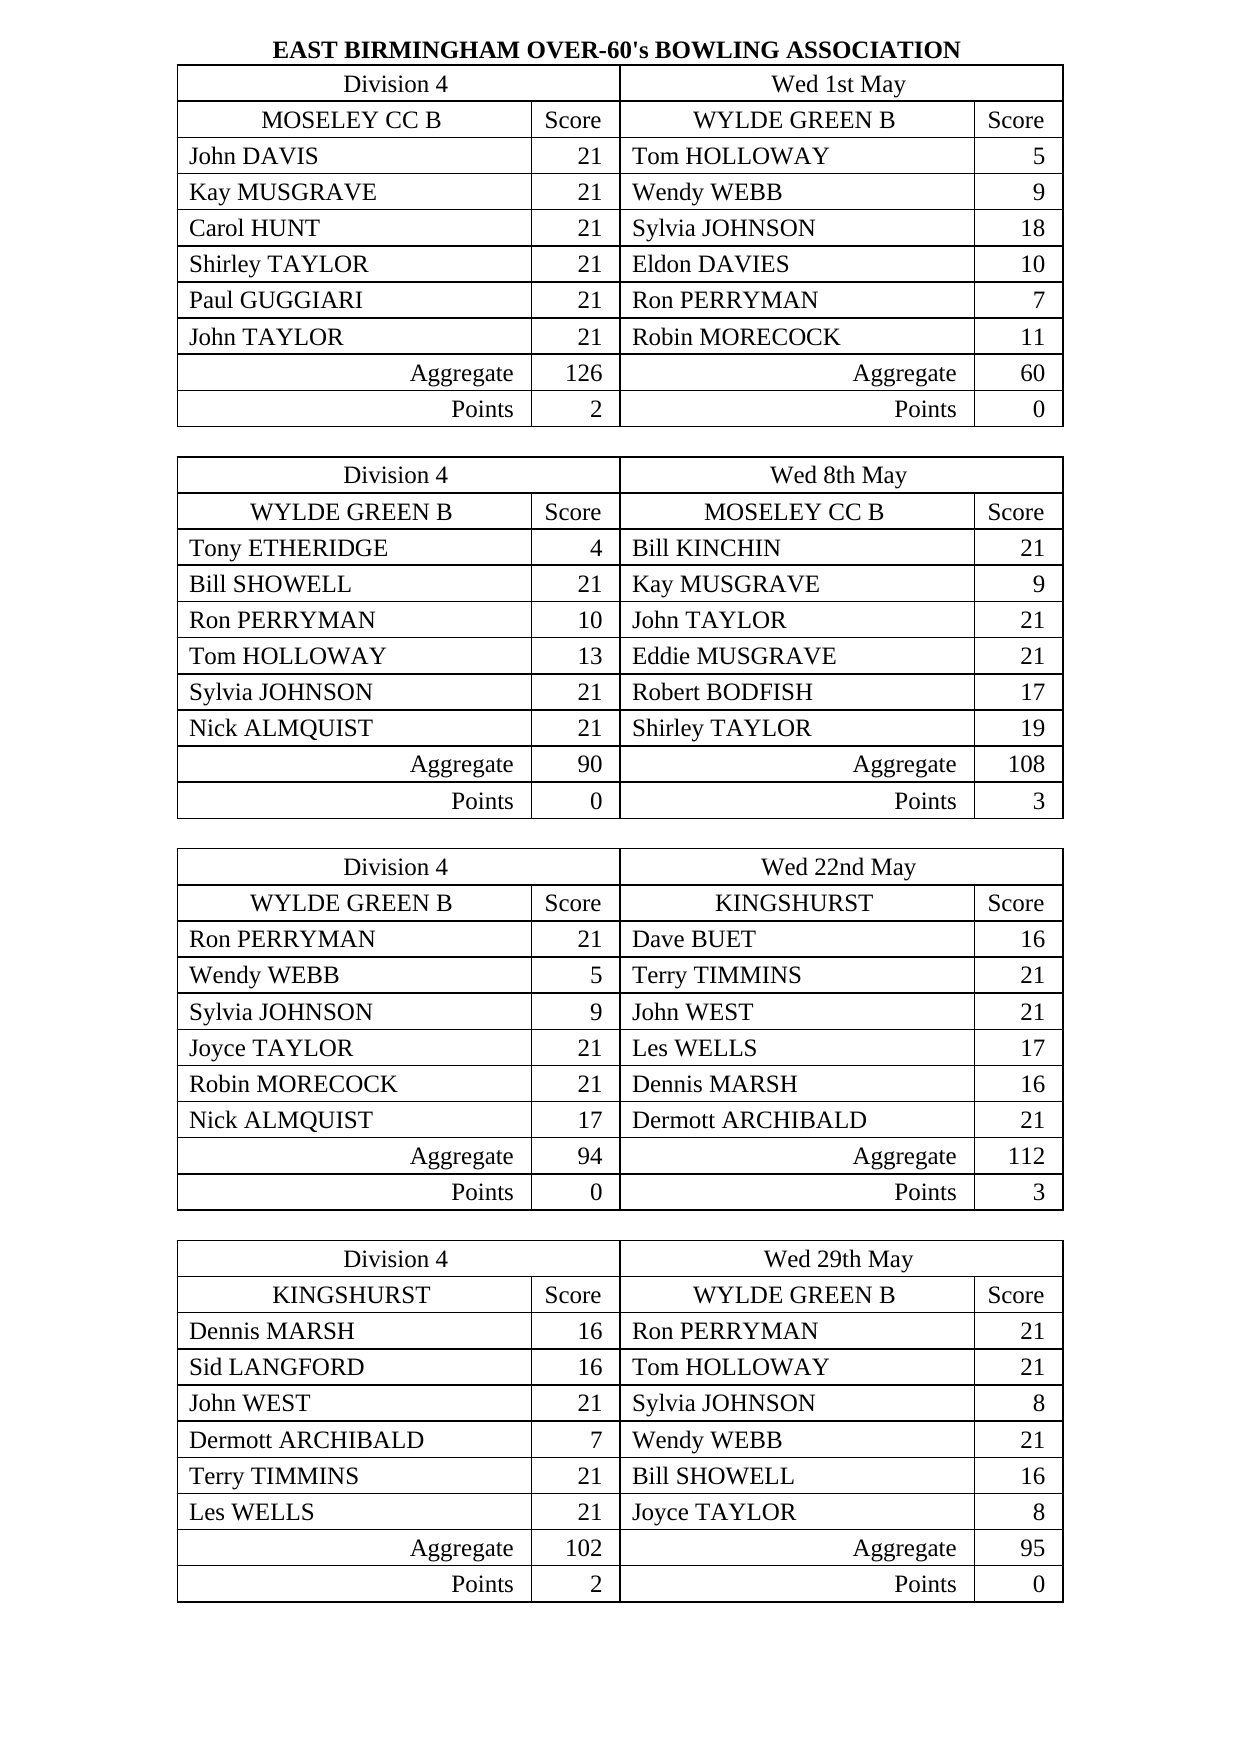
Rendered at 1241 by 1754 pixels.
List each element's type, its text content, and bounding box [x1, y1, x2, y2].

table_cell Robin MORECOCK [621, 319, 974, 353]
table_cell Aggregate [621, 1138, 974, 1173]
table_cell Carol HUNT [178, 210, 531, 245]
table_cell Aggregate [621, 747, 974, 781]
table_cell 108 [975, 747, 1062, 781]
table_cell Wendy WEBB [621, 174, 974, 209]
table_cell Terry TIMMINS [621, 958, 974, 992]
table_cell Score [975, 494, 1062, 528]
table_cell 21 [532, 1458, 619, 1492]
table_cell Points [621, 783, 974, 817]
table_cell 60 [975, 355, 1062, 389]
table_header Wed 8th May [621, 458, 1062, 492]
table_cell 21 [532, 711, 619, 745]
table_cell 21 [975, 530, 1062, 564]
table_cell Tom HOLLOWAY [621, 138, 974, 173]
table_cell Points [621, 391, 974, 426]
table_cell Points [178, 391, 531, 426]
table_cell Nick ALMQUIST [178, 1102, 531, 1137]
table_cell Wendy WEBB [621, 1422, 974, 1456]
table_cell 95 [975, 1530, 1062, 1565]
table_cell Joyce TAYLOR [178, 1030, 531, 1064]
table_cell Aggregate [178, 355, 531, 389]
table_cell MOSELEY CC B [178, 102, 531, 136]
table_cell 90 [532, 747, 619, 781]
table_cell MOSELEY CC B [621, 494, 974, 528]
table_cell 21 [975, 638, 1062, 673]
table_cell Eddie MUSGRAVE [621, 638, 974, 673]
table_cell 17 [975, 675, 1062, 709]
table_cell Aggregate [178, 1138, 531, 1173]
table_cell Joyce TAYLOR [621, 1494, 974, 1529]
table_cell Score [975, 1277, 1062, 1312]
table_cell 21 [975, 1102, 1062, 1137]
table_cell Score [532, 494, 619, 528]
table_cell 16 [975, 1066, 1062, 1101]
table_cell 19 [975, 711, 1062, 745]
table_cell Ron PERRYMAN [178, 922, 531, 956]
table_cell Wendy WEBB [178, 958, 531, 992]
table_cell 21 [532, 1066, 619, 1101]
table_cell 2 [532, 1566, 619, 1601]
table_cell 9 [532, 994, 619, 1028]
table_cell Sylvia JOHNSON [178, 994, 531, 1028]
table_header Division 4 [178, 849, 619, 884]
table_cell Points [621, 1566, 974, 1601]
table_cell Bill SHOWELL [621, 1458, 974, 1492]
table_cell 5 [975, 138, 1062, 173]
table_cell 21 [532, 1494, 619, 1529]
table_cell Score [975, 886, 1062, 920]
table_cell 0 [975, 1566, 1062, 1601]
table_cell Bill KINCHIN [621, 530, 974, 564]
table_cell Shirley TAYLOR [178, 247, 531, 281]
table_cell 17 [975, 1030, 1062, 1064]
table_cell John WEST [178, 1386, 531, 1420]
table_cell Dennis MARSH [178, 1313, 531, 1348]
table_cell 21 [532, 1030, 619, 1064]
table_cell 94 [532, 1138, 619, 1173]
table_cell Les WELLS [621, 1030, 974, 1064]
table_cell 4 [532, 530, 619, 564]
table_cell Sylvia JOHNSON [621, 210, 974, 245]
table_cell 13 [532, 638, 619, 673]
table_cell Robert BODFISH [621, 675, 974, 709]
table_cell 3 [975, 783, 1062, 817]
table_cell 21 [532, 283, 619, 317]
table_cell 21 [532, 138, 619, 173]
table_cell 0 [975, 391, 1062, 426]
table_cell Dermott ARCHIBALD [178, 1422, 531, 1456]
table_cell 21 [532, 319, 619, 353]
table_cell Ron PERRYMAN [178, 602, 531, 637]
table_cell 9 [975, 566, 1062, 601]
table_cell KINGSHURST [178, 1277, 531, 1312]
table_header Division 4 [178, 458, 619, 492]
table_cell Points [178, 1566, 531, 1601]
table_cell 21 [532, 566, 619, 601]
table_cell Tom HOLLOWAY [178, 638, 531, 673]
table_cell Dermott ARCHIBALD [621, 1102, 974, 1137]
table_cell 21 [532, 247, 619, 281]
table_cell 21 [975, 1350, 1062, 1384]
table_cell Ron PERRYMAN [621, 1313, 974, 1348]
table_cell 8 [975, 1386, 1062, 1420]
table_cell Points [178, 783, 531, 817]
table_cell 2 [532, 391, 619, 426]
table_cell 17 [532, 1102, 619, 1137]
table_cell Points [621, 1175, 974, 1209]
table_cell 8 [975, 1494, 1062, 1529]
table_cell Robin MORECOCK [178, 1066, 531, 1101]
table_cell Shirley TAYLOR [621, 711, 974, 745]
table_cell 18 [975, 210, 1062, 245]
table_cell 7 [975, 283, 1062, 317]
table_cell 5 [532, 958, 619, 992]
table_cell KINGSHURST [621, 886, 974, 920]
table_cell Aggregate [178, 1530, 531, 1565]
table_cell 16 [975, 922, 1062, 956]
table_cell 16 [532, 1313, 619, 1348]
table_cell Kay MUSGRAVE [178, 174, 531, 209]
table_cell 3 [975, 1175, 1062, 1209]
table_cell Aggregate [621, 1530, 974, 1565]
table_cell 102 [532, 1530, 619, 1565]
table_cell 112 [975, 1138, 1062, 1173]
table_header Division 4 [178, 66, 619, 100]
table_cell WYLDE GREEN B [621, 102, 974, 136]
table_cell Aggregate [621, 355, 974, 389]
table_cell 21 [532, 210, 619, 245]
table_cell 10 [532, 602, 619, 637]
table_cell Bill SHOWELL [178, 566, 531, 601]
table_header Wed 22nd May [621, 849, 1062, 884]
table_cell Tony ETHERIDGE [178, 530, 531, 564]
table_cell 9 [975, 174, 1062, 209]
table_cell 16 [975, 1458, 1062, 1492]
table_cell John TAYLOR [621, 602, 974, 637]
table_cell Score [532, 102, 619, 136]
table_cell 21 [975, 1422, 1062, 1456]
table_cell 21 [532, 1386, 619, 1420]
table_cell Terry TIMMINS [178, 1458, 531, 1492]
table_cell 21 [975, 994, 1062, 1028]
table_cell Kay MUSGRAVE [621, 566, 974, 601]
table_cell 11 [975, 319, 1062, 353]
table_cell 21 [532, 174, 619, 209]
table_cell 21 [975, 958, 1062, 992]
table_cell 0 [532, 783, 619, 817]
table_cell Sylvia JOHNSON [621, 1386, 974, 1420]
table_cell John DAVIS [178, 138, 531, 173]
table_cell Les WELLS [178, 1494, 531, 1529]
table_cell John TAYLOR [178, 319, 531, 353]
table_cell 126 [532, 355, 619, 389]
table_cell Score [532, 886, 619, 920]
table_cell 16 [532, 1350, 619, 1384]
table_cell WYLDE GREEN B [621, 1277, 974, 1312]
table_cell Aggregate [178, 747, 531, 781]
table_cell Dave BUET [621, 922, 974, 956]
table_cell John WEST [621, 994, 974, 1028]
table_cell Sid LANGFORD [178, 1350, 531, 1384]
table_cell 21 [975, 602, 1062, 637]
table_cell Dennis MARSH [621, 1066, 974, 1101]
table_cell Eldon DAVIES [621, 247, 974, 281]
table_header Wed 1st May [621, 66, 1062, 100]
table_cell Nick ALMQUIST [178, 711, 531, 745]
table_cell 7 [532, 1422, 619, 1456]
table_cell WYLDE GREEN B [178, 494, 531, 528]
table_cell Score [532, 1277, 619, 1312]
table_cell 10 [975, 247, 1062, 281]
table_cell WYLDE GREEN B [178, 886, 531, 920]
table_cell 0 [532, 1175, 619, 1209]
table_cell Tom HOLLOWAY [621, 1350, 974, 1384]
table_header Wed 29th May [621, 1241, 1062, 1276]
table_cell Sylvia JOHNSON [178, 675, 531, 709]
table_cell 21 [975, 1313, 1062, 1348]
table_cell Score [975, 102, 1062, 136]
table_cell 21 [532, 922, 619, 956]
table_cell Ron PERRYMAN [621, 283, 974, 317]
table_cell Points [178, 1175, 531, 1209]
table_header Division 4 [178, 1241, 619, 1276]
table_cell 21 [532, 675, 619, 709]
table_cell Paul GUGGIARI [178, 283, 531, 317]
